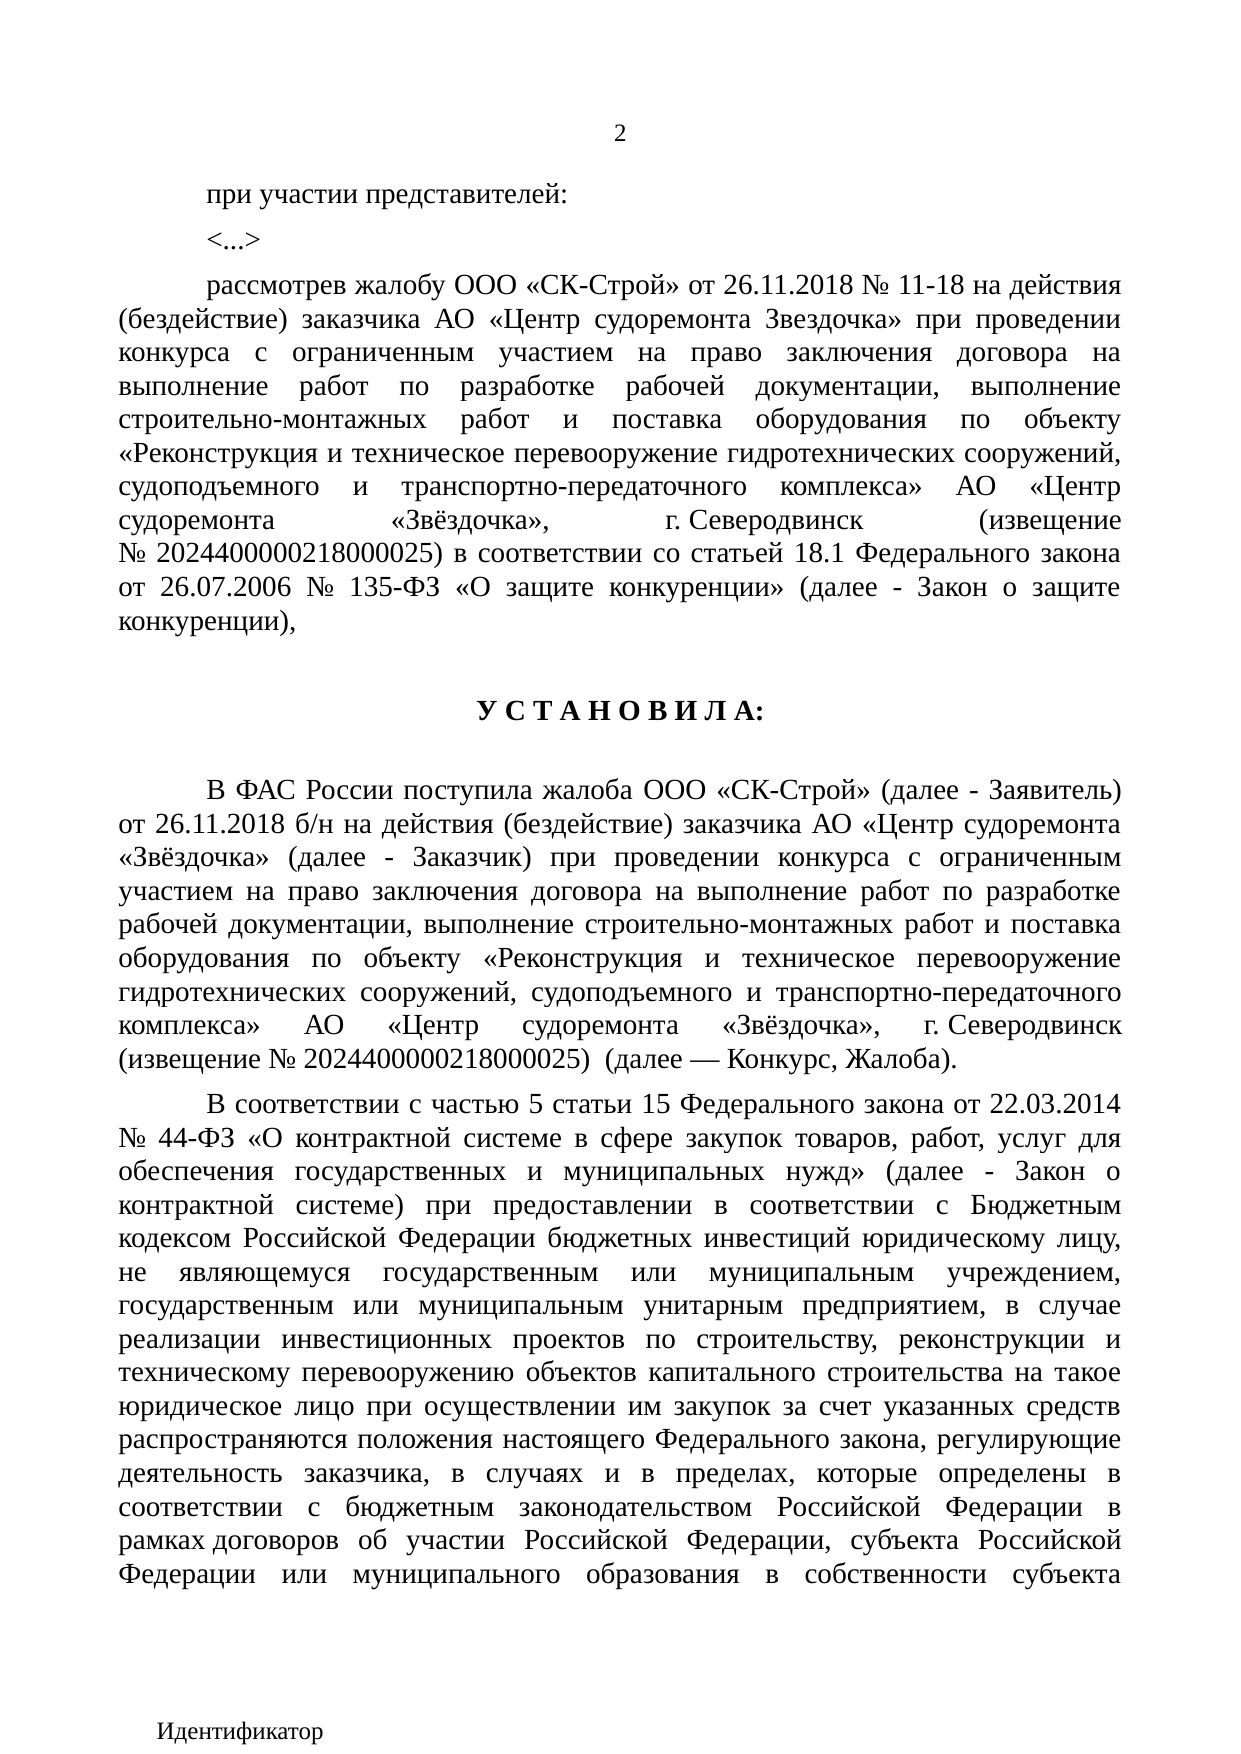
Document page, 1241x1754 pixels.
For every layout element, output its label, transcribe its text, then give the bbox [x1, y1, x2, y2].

text при участии представителей: [118, 176, 1122, 210]
text В ФАС России поступила жалоба ООО «СК-Строй» (далее - Заявитель) от 26.11.2018 б/н на действия (бездействие) заказчика АО «Центр судоремонта «Звёздочка» (далее - Заказчик) при проведении конкурса с ограниченным участием на право заключения договора на выполнение работ по разработке рабочей документации, выполнение строительно-монтажных работ и поставка оборудования по объекту «Реконструкция и техническое перевооружение гидротехнических сооружений, судоподъемного и транспортно-передаточного комплекса» АО «Центр судоремонта «Звёздочка», г. Северодвинск (извещение № 2024400000218000025) (далее — Конкурс, Жалоба). [118, 772, 1122, 1074]
text <...> [118, 222, 1122, 255]
text рассмотрев жалобу ООО «СК-Строй» от 26.11.2018 № 11-18 на действия (бездействие) заказчика АО «Центр судоремонта Звездочка» при проведении конкурса с ограниченным участием на право заключения договора на выполнение работ по разработке рабочей документации, выполнение строительно-монтажных работ и поставка оборудования по объекту «Реконструкция и техническое перевооружение гидротехнических сооружений, судоподъемного и транспортно-передаточного комплекса» АО «Центр судоремонта «Звёздочка», г. Северодвинск (извещение № 2024400000218000025) в соответствии со статьей 18.1 Федерального закона от 26.07.2006 № 135-ФЗ «О защите конкуренции» (далее - Закон о защите конкуренции), [118, 267, 1122, 636]
text У С Т А Н О В И Л А: [118, 693, 1122, 727]
text В соответствии с частью 5 статьи 15 Федерального закона от 22.03.2014 № 44-ФЗ «О контрактной системе в сфере закупок товаров, работ, услуг для обеспечения государственных и муниципальных нужд» (далее - Закон о контрактной системе) при предоставлении в соответствии с Бюджетным кодексом Российской Федерации бюджетных инвестиций юридическому лицу, не являющемуся государственным или муниципальным учреждением, государственным или муниципальным унитарным предприятием, в случае реализации инвестиционных проектов по строительству, реконструкции и техническому перевооружению объектов капитального строительства на такое юридическое лицо при осуществлении им закупок за счет указанных средств распространяются положения настоящего Федерального закона, регулирующие деятельность заказчика, в случаях и в пределах, которые определены в соответствии с бюджетным законодательством Российской Федерации в рамках договоров об участии Российской Федерации, субъекта Российской Федерации или муниципального образования в собственности субъекта [118, 1086, 1122, 1589]
